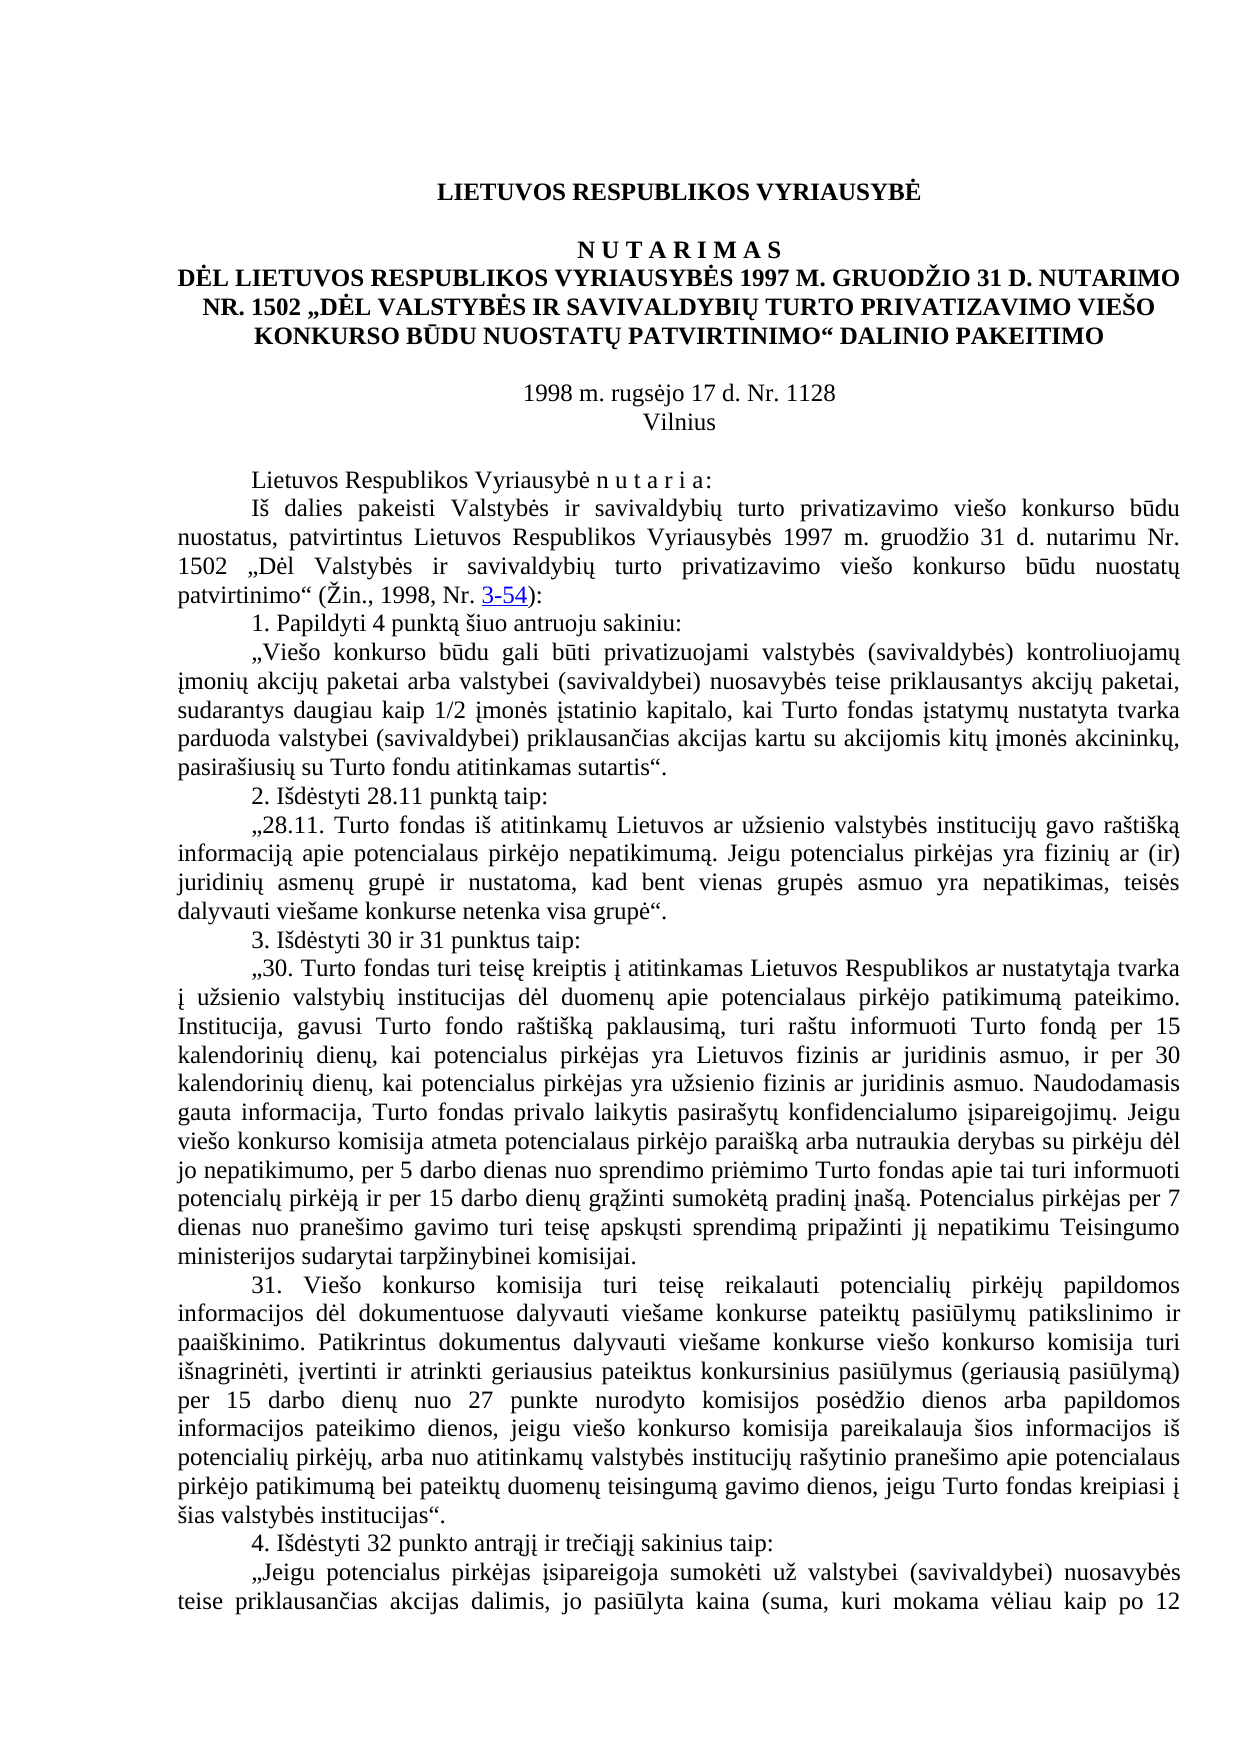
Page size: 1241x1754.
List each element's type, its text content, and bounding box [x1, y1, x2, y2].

text „30. Turto fondas turi teisę kreiptis į atitinkamas Lietuvos Respublikos ar nustatytąja tvarka į užsienio valstybių institucijas dėl duomenų apie potencialaus pirkėjo patikimumą pateikimo. Institucija, gavusi Turto fondo raštišką paklausimą, turi raštu informuoti Turto fondą per 15 kalendorinių dienų, kai potencialus pirkėjas yra Lietuvos fizinis ar juridinis asmuo, ir per 30 kalendorinių dienų, kai potencialus pirkėjas yra užsienio fizinis ar juridinis asmuo. Naudodamasis gauta informacija, Turto fondas privalo laikytis pasirašytų konfidencialumo įsipareigojimų. Jeigu viešo konkurso komisija atmeta potencialaus pirkėjo paraišką arba nutraukia derybas su pirkėju dėl jo nepatikimumo, per 5 darbo dienas nuo sprendimo priėmimo Turto fondas apie tai turi informuoti potencialų pirkėją ir per 15 darbo dienų grąžinti sumokėtą pradinį įnašą. Potencialus pirkėjas per 7 dienas nuo pranešimo gavimo turi teisę apskųsti sprendimą pripažinti jį nepatikimu Teisingumo ministerijos sudarytai tarpžinybinei komisijai. [177, 953, 1181, 1270]
text „Jeigu potencialus pirkėjas įsipareigoja sumokėti už valstybei (savivaldybei) nuosavybės teise priklausančias akcijas dalimis, jo pasiūlyta kaina (suma, kuri mokama vėliau kaip po 12 [177, 1557, 1181, 1615]
text 3. Išdėstyti 30 ir 31 punktus taip: [177, 925, 1181, 953]
text DĖL LIETUVOS RESPUBLIKOS VYRIAUSYBĖS 1997 M. GRUODŽIO 31 D. NUTARIMO NR. 1502 „DĖL VALSTYBĖS IR SAVIVALDYBIŲ TURTO PRIVATIZAVIMO VIEŠO KONKURSO BŪDU NUOSTATŲ PATVIRTINIMO“ DALINIO PAKEITIMO [177, 263, 1181, 350]
text 2. Išdėstyti 28.11 punktą taip: [177, 781, 1181, 810]
text 1998 m. rugsėjo 17 d. Nr. 1128 [177, 378, 1181, 407]
text 1. Papildyti 4 punktą šiuo antruoju sakiniu: [177, 608, 1181, 637]
text Vilnius [177, 407, 1181, 436]
text Iš dalies pakeisti Valstybės ir savivaldybių turto privatizavimo viešo konkurso būdu nuostatus, patvirtintus Lietuvos Respublikos Vyriausybės 1997 m. gruodžio 31 d. nutarimu Nr. 1502 „Dėl Valstybės ir savivaldybių turto privatizavimo viešo konkurso būdu nuostatų patvirtinimo“ (Žin., 1998, Nr. 3-54): [177, 493, 1181, 608]
text Lietuvos Respublikos Vyriausybė nutaria: [177, 465, 1181, 493]
text „Viešo konkurso būdu gali būti privatizuojami valstybės (savivaldybės) kontroliuojamų įmonių akcijų paketai arba valstybei (savivaldybei) nuosavybės teise priklausantys akcijų paketai, sudarantys daugiau kaip 1/2 įmonės įstatinio kapitalo, kai Turto fondas įstatymų nustatyta tvarka parduoda valstybei (savivaldybei) priklausančias akcijas kartu su akcijomis kitų įmonės akcininkų, pasirašiusių su Turto fondu atitinkamas sutartis“. [177, 637, 1181, 781]
text „28.11. Turto fondas iš atitinkamų Lietuvos ar užsienio valstybės institucijų gavo raštišką informaciją apie potencialaus pirkėjo nepatikimumą. Jeigu potencialus pirkėjas yra fizinių ar (ir) juridinių asmenų grupė ir nustatoma, kad bent vienas grupės asmuo yra nepatikimas, teisės dalyvauti viešame konkurse netenka visa grupė“. [177, 810, 1181, 925]
text 31. Viešo konkurso komisija turi teisę reikalauti potencialių pirkėjų papildomos informacijos dėl dokumentuose dalyvauti viešame konkurse pateiktų pasiūlymų patikslinimo ir paaiškinimo. Patikrintus dokumentus dalyvauti viešame konkurse viešo konkurso komisija turi išnagrinėti, įvertinti ir atrinkti geriausius pateiktus konkursinius pasiūlymus (geriausią pasiūlymą) per 15 darbo dienų nuo 27 punkte nurodyto komisijos posėdžio dienos arba papildomos informacijos pateikimo dienos, jeigu viešo konkurso komisija pareikalauja šios informacijos iš potencialių pirkėjų, arba nuo atitinkamų valstybės institucijų rašytinio pranešimo apie potencialaus pirkėjo patikimumą bei pateiktų duomenų teisingumą gavimo dienos, jeigu Turto fondas kreipiasi į šias valstybės institucijas“. [177, 1270, 1181, 1528]
text N U T A R I M A S [177, 235, 1181, 263]
text 4. Išdėstyti 32 punkto antrąjį ir trečiąjį sakinius taip: [177, 1528, 1181, 1557]
text LIETUVOS RESPUBLIKOS VYRIAUSYBĖ [177, 177, 1181, 206]
